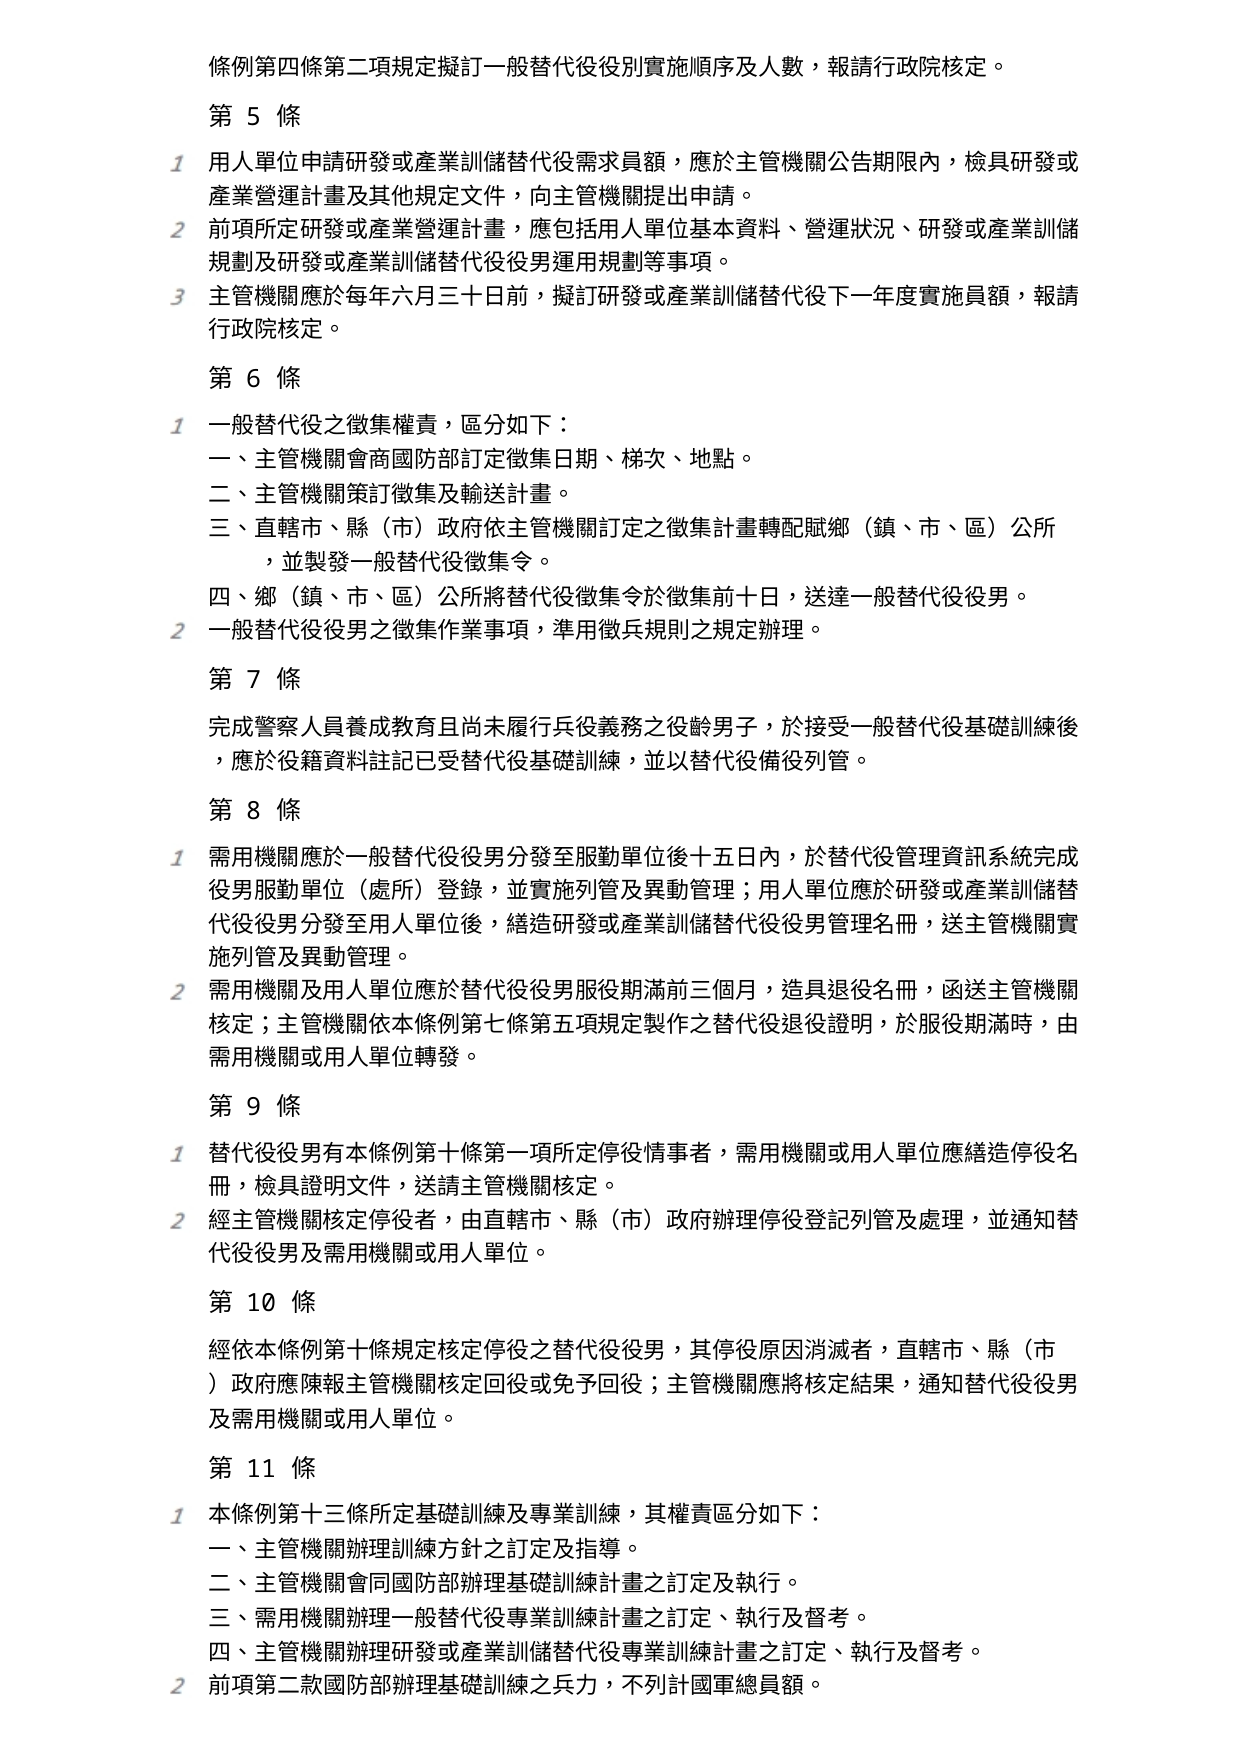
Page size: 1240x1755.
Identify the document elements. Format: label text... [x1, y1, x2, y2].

text 條例第四條第二項規定擬訂一般替代役役別實施順序及人數，報請行政院核定。 [208, 52, 1079, 81]
text 第 7 條 [208, 663, 1079, 695]
text 一、主管機關會商國防部訂定徵集日期、梯次、地點。 [208, 445, 1079, 473]
text 三、需用機關辦理一般替代役專業訓練計畫之訂定、執行及督考。 [208, 1603, 1079, 1632]
text 二、主管機關策訂徵集及輸送計畫。 [208, 479, 1079, 508]
text 用人單位申請研發或產業訓儲替代役需求員額，應於主管機關公告期限內，檢具研發或產業營運計畫及其他規定文件，向主管機關提出申請。 [208, 144, 1079, 211]
text 第 6 條 [208, 362, 1079, 394]
text ，應於役籍資料註記已受替代役基礎訓練，並以替代役備役列管。 [208, 747, 1079, 776]
text 需用機關應於一般替代役役男分發至服勤單位後十五日內，於替代役管理資訊系統完成役男服勤單位（處所）登錄，並實施列管及異動管理；用人單位應於研發或產業訓儲替代役役男分發至用人單位後，繕造研發或產業訓儲替代役役男管理名冊，送主管機關實施列管及異動管理。 [208, 839, 1079, 972]
text 第 11 條 [208, 1452, 1079, 1483]
text 一、主管機關辦理訓練方針之訂定及指導。 [208, 1534, 1079, 1563]
text 四、鄉（鎮、市、區）公所將替代役徵集令於徵集前十日，送達一般替代役役男。 [208, 582, 1079, 611]
text 四、主管機關辦理研發或產業訓儲替代役專業訓練計畫之訂定、執行及督考。 [208, 1637, 1079, 1666]
text ）政府應陳報主管機關核定回役或免予回役；主管機關應將核定結果，通知替代役役男及需用機關或用人單位。 [208, 1365, 1079, 1434]
text 替代役役男有本條例第十條第一項所定停役情事者，需用機關或用人單位應繕造停役名冊，檢具證明文件，送請主管機關核定。 [208, 1135, 1079, 1201]
text 第 8 條 [208, 795, 1079, 826]
text 第 9 條 [208, 1091, 1079, 1122]
text 需用機關及用人單位應於替代役役男服役期滿前三個月，造具退役名冊，函送主管機關核定；主管機關依本條例第七條第五項規定製作之替代役退役證明，於服役期滿時，由需用機關或用人單位轉發。 [208, 972, 1079, 1072]
text 前項所定研發或產業營運計畫，應包括用人單位基本資料、營運狀況、研發或產業訓儲規劃及研發或產業訓儲替代役役男運用規劃等事項。 [208, 211, 1079, 277]
text 第 10 條 [208, 1286, 1079, 1318]
text 第 5 條 [208, 100, 1079, 131]
text 本條例第十三條所定基礎訓練及專業訓練，其權責區分如下： [208, 1500, 1079, 1529]
text 二、主管機關會同國防部辦理基礎訓練計畫之訂定及執行。 [208, 1569, 1079, 1597]
text 三、直轄市、縣（市）政府依主管機關訂定之徵集計畫轉配賦鄉（鎮、市、區）公所 [208, 513, 1079, 542]
text 完成警察人員養成教育且尚未履行兵役義務之役齡男子，於接受一般替代役基礎訓練後 [208, 712, 1079, 741]
text 一般替代役役男之徵集作業事項，準用徵兵規則之規定辦理。 [214, 616, 1079, 644]
text 經依本條例第十條規定核定停役之替代役役男，其停役原因消滅者，直轄市、縣（市 [208, 1335, 1079, 1364]
text 前項第二款國防部辦理基礎訓練之兵力，不列計國軍總員額。 [208, 1671, 1079, 1699]
text 經主管機關核定停役者，由直轄市、縣（市）政府辦理停役登記列管及處理，並通知替代役役男及需用機關或用人單位。 [208, 1201, 1079, 1268]
text ，並製發一般替代役徵集令。 [258, 548, 1079, 577]
text 一般替代役之徵集權責，區分如下： [208, 410, 1079, 439]
text 主管機關應於每年六月三十日前，擬訂研發或產業訓儲替代役下一年度實施員額，報請行政院核定。 [208, 277, 1079, 344]
